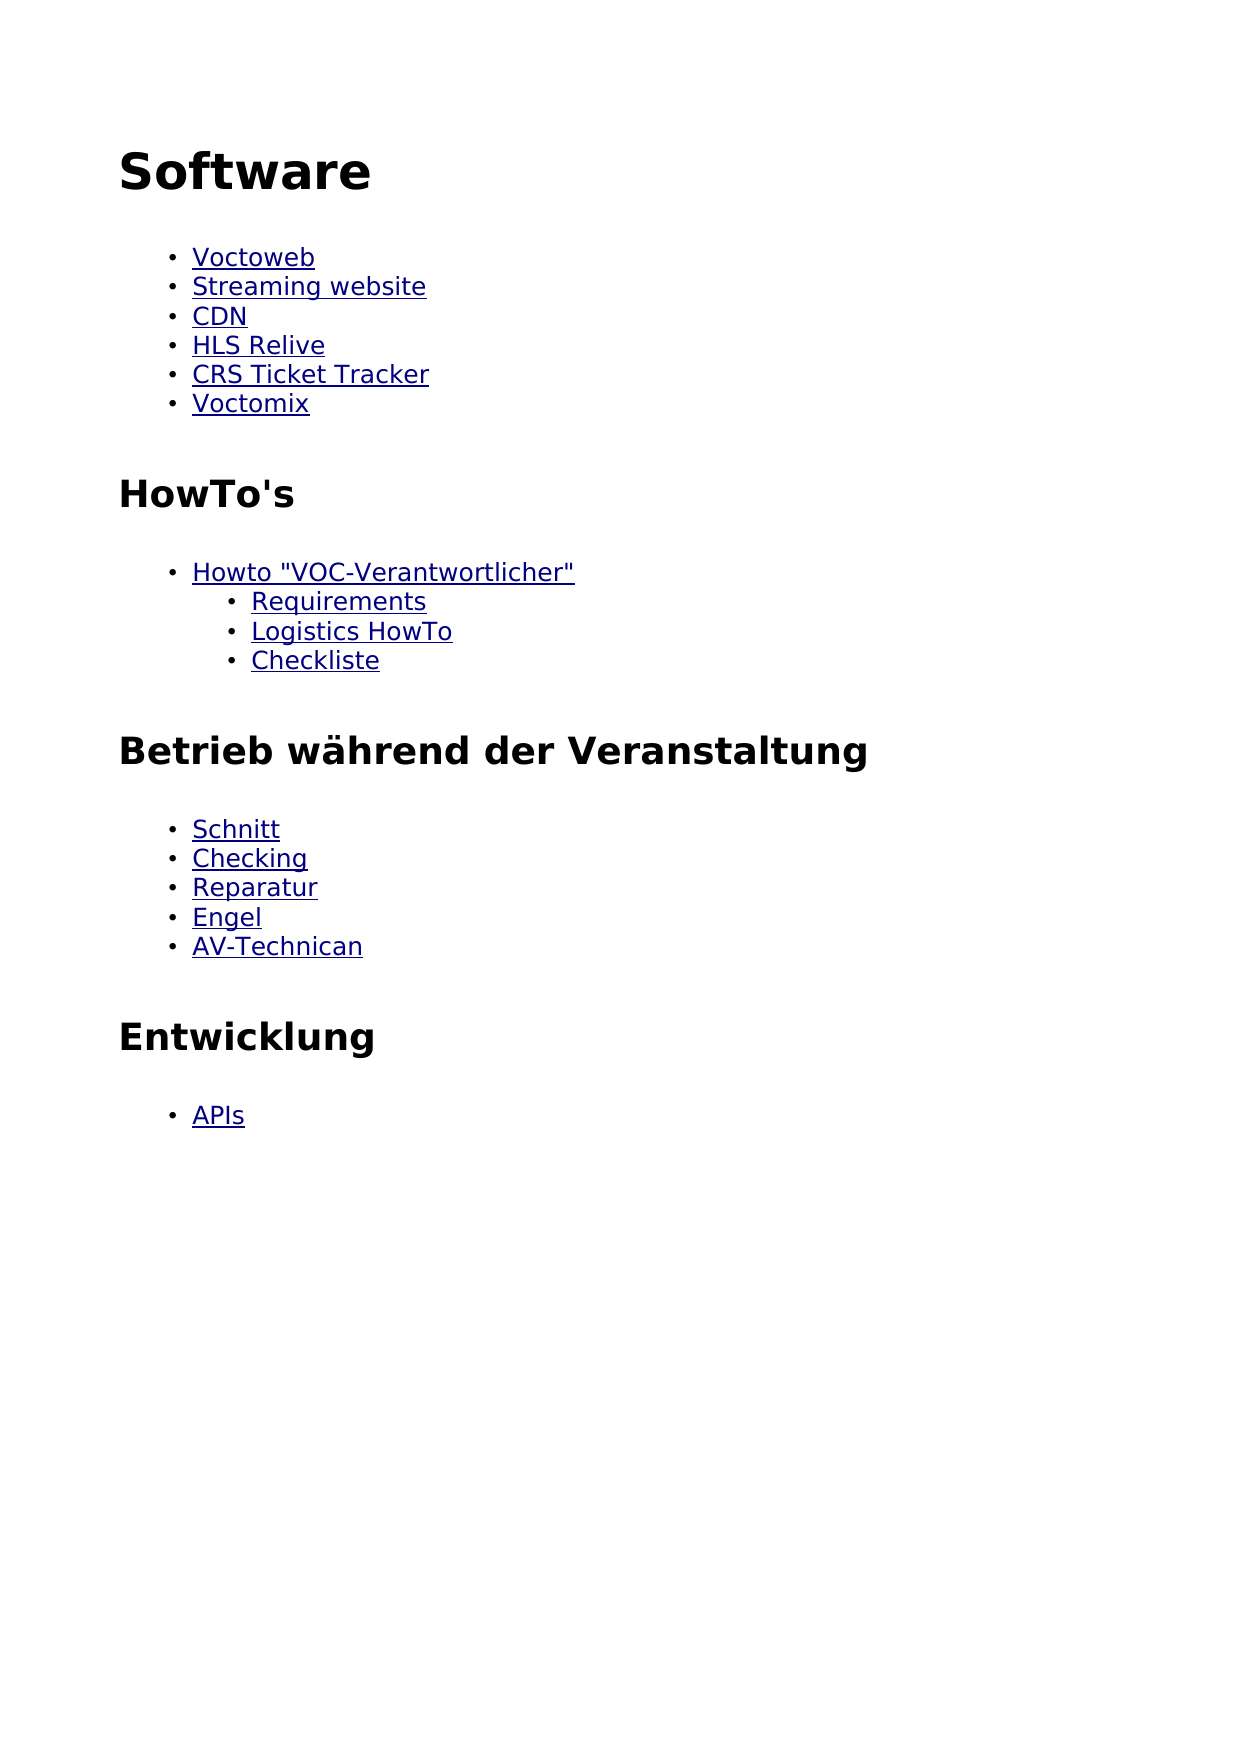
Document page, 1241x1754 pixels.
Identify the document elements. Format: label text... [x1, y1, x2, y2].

subtitle Entwicklung [118, 1016, 1122, 1059]
subtitle Software [118, 143, 1122, 201]
subtitle Betrieb während der Veranstaltung [118, 729, 1122, 773]
list Howto "VOC-Verantwortlicher" [177, 558, 1122, 588]
list AV-Technican [177, 932, 1122, 961]
list Schnitt [177, 815, 1122, 844]
list Voctomix [177, 389, 1122, 418]
list Streaming website [177, 272, 1122, 302]
list Logistics HowTo [236, 617, 1122, 646]
list Engel [177, 903, 1122, 932]
list HLS Relive [177, 331, 1122, 360]
list CRS Ticket Tracker [177, 360, 1122, 389]
list APIs [177, 1101, 1122, 1130]
list Checkliste [236, 646, 1122, 675]
list Voctoweb [177, 243, 1122, 272]
list Reparatur [177, 873, 1122, 903]
list Requirements [236, 588, 1122, 617]
list Checking [177, 844, 1122, 873]
list CDN [177, 302, 1122, 331]
subtitle HowTo's [118, 473, 1122, 516]
